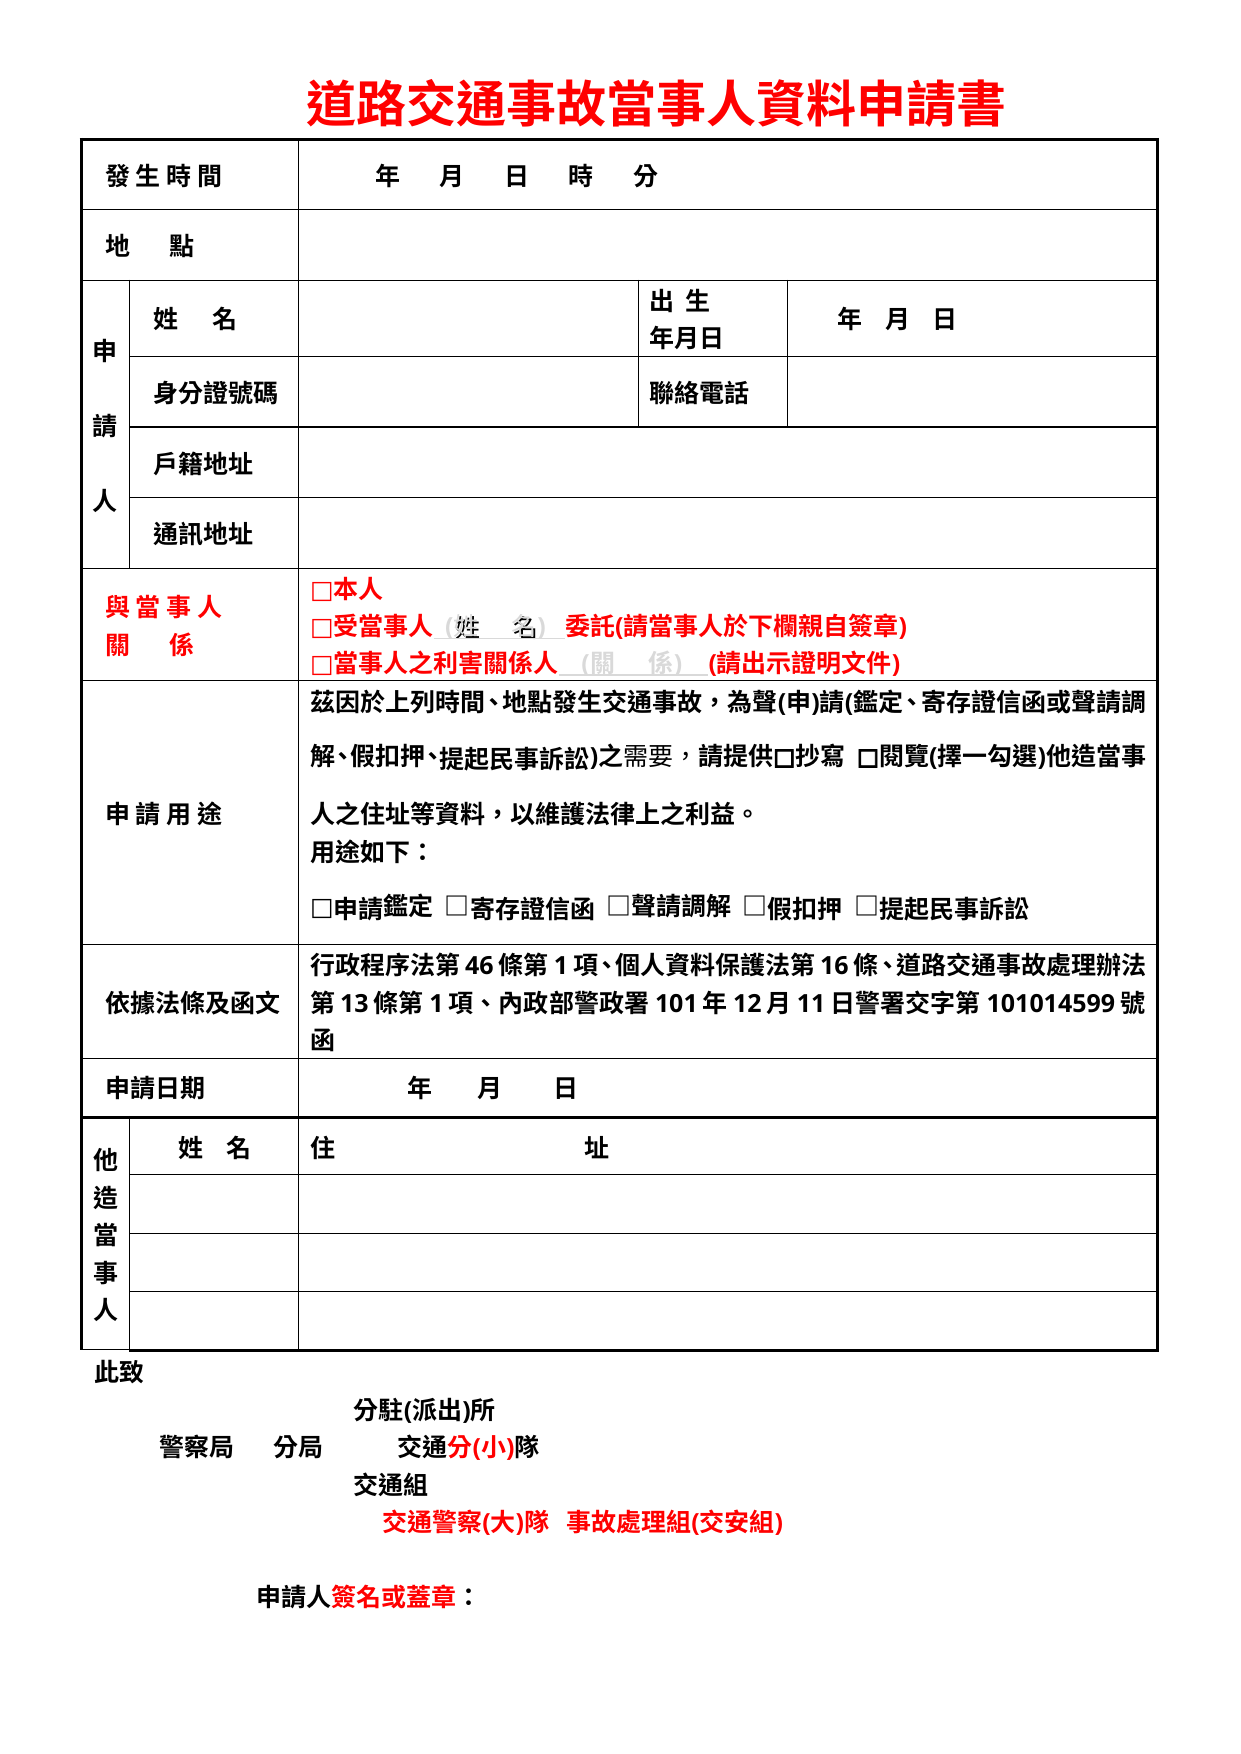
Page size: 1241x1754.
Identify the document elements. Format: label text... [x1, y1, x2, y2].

table_cell [299, 1175, 1156, 1232]
table_cell 住 址 [299, 1119, 1156, 1174]
table_cell 申 請 人 [83, 281, 129, 568]
table_cell □本人 □受當事人 (姓 名) 委託(請當事人於下欄親自簽章) □當事人之利害關係人 (關 係) (請出示證明文件) [299, 569, 1156, 680]
text 申請人簽名或蓋章： [94, 1577, 1144, 1615]
text 此致 [94, 1352, 1144, 1390]
table_cell [299, 281, 638, 356]
table_cell [130, 1292, 298, 1349]
table_cell [299, 428, 1156, 497]
table_cell [299, 498, 1156, 568]
text 警察局 分局 交通分(小)隊 [94, 1427, 1144, 1465]
table_cell [130, 1175, 298, 1232]
table_cell 地 點 [83, 210, 298, 279]
table_cell 年 月 日 [788, 281, 1156, 356]
table_cell 與 當 事 人 關 係 [83, 569, 298, 680]
table_header 年 月 日 時 分 [299, 141, 1156, 209]
text 分駐(派出)所 [94, 1390, 1144, 1427]
table_cell 姓 名 [130, 281, 298, 356]
table_cell 身分證號碼 [130, 357, 298, 426]
table_cell 依據法條及函文 [83, 945, 298, 1057]
text 交通警察(大)隊 事故處理組(交安組) [94, 1502, 1144, 1540]
table_cell 年 月 日 [299, 1059, 1156, 1116]
table_cell 戶籍地址 [130, 428, 298, 497]
text 交通組 [94, 1465, 1144, 1502]
list 道路交通事故當事人資料申請書 [131, 63, 1144, 138]
table_cell 他 造 當 事 人 [83, 1119, 129, 1349]
table_cell 申請日期 [83, 1059, 298, 1116]
table_cell [299, 357, 638, 426]
table_cell 申 請 用 途 [83, 681, 298, 944]
table_cell 出 生 年月日 [639, 281, 787, 356]
table_cell 聯絡電話 [639, 357, 787, 426]
table_cell 行政程序法第46條第1項、個人資料保護法第16條、道路交通事故處理辦法第13條第1項、內政部警政署101年12月11日警署交字第101014599號函 [299, 945, 1156, 1057]
table_cell [130, 1234, 298, 1291]
table_cell [299, 1234, 1156, 1291]
table_cell [299, 210, 1156, 279]
table_cell 姓 名 [130, 1119, 298, 1174]
table_cell [788, 357, 1156, 426]
table_cell 茲因於上列時間、地點發生交通事故，為聲(申)請(鑑定、寄存證信函或聲請調解、假扣押、提起民事訴訟)之需要，請提供抄寫 閱覽(擇一勾選)他造當事人之住址等資料，以維護法律上之利益。 用途如下： □申請鑑定 □寄存證信函 □聲請調解 □假扣押 □提起民事訴訟 [299, 681, 1156, 944]
table_header 發 生 時 間 [83, 141, 298, 209]
table_cell 通訊地址 [130, 498, 298, 568]
table_cell [299, 1292, 1156, 1349]
